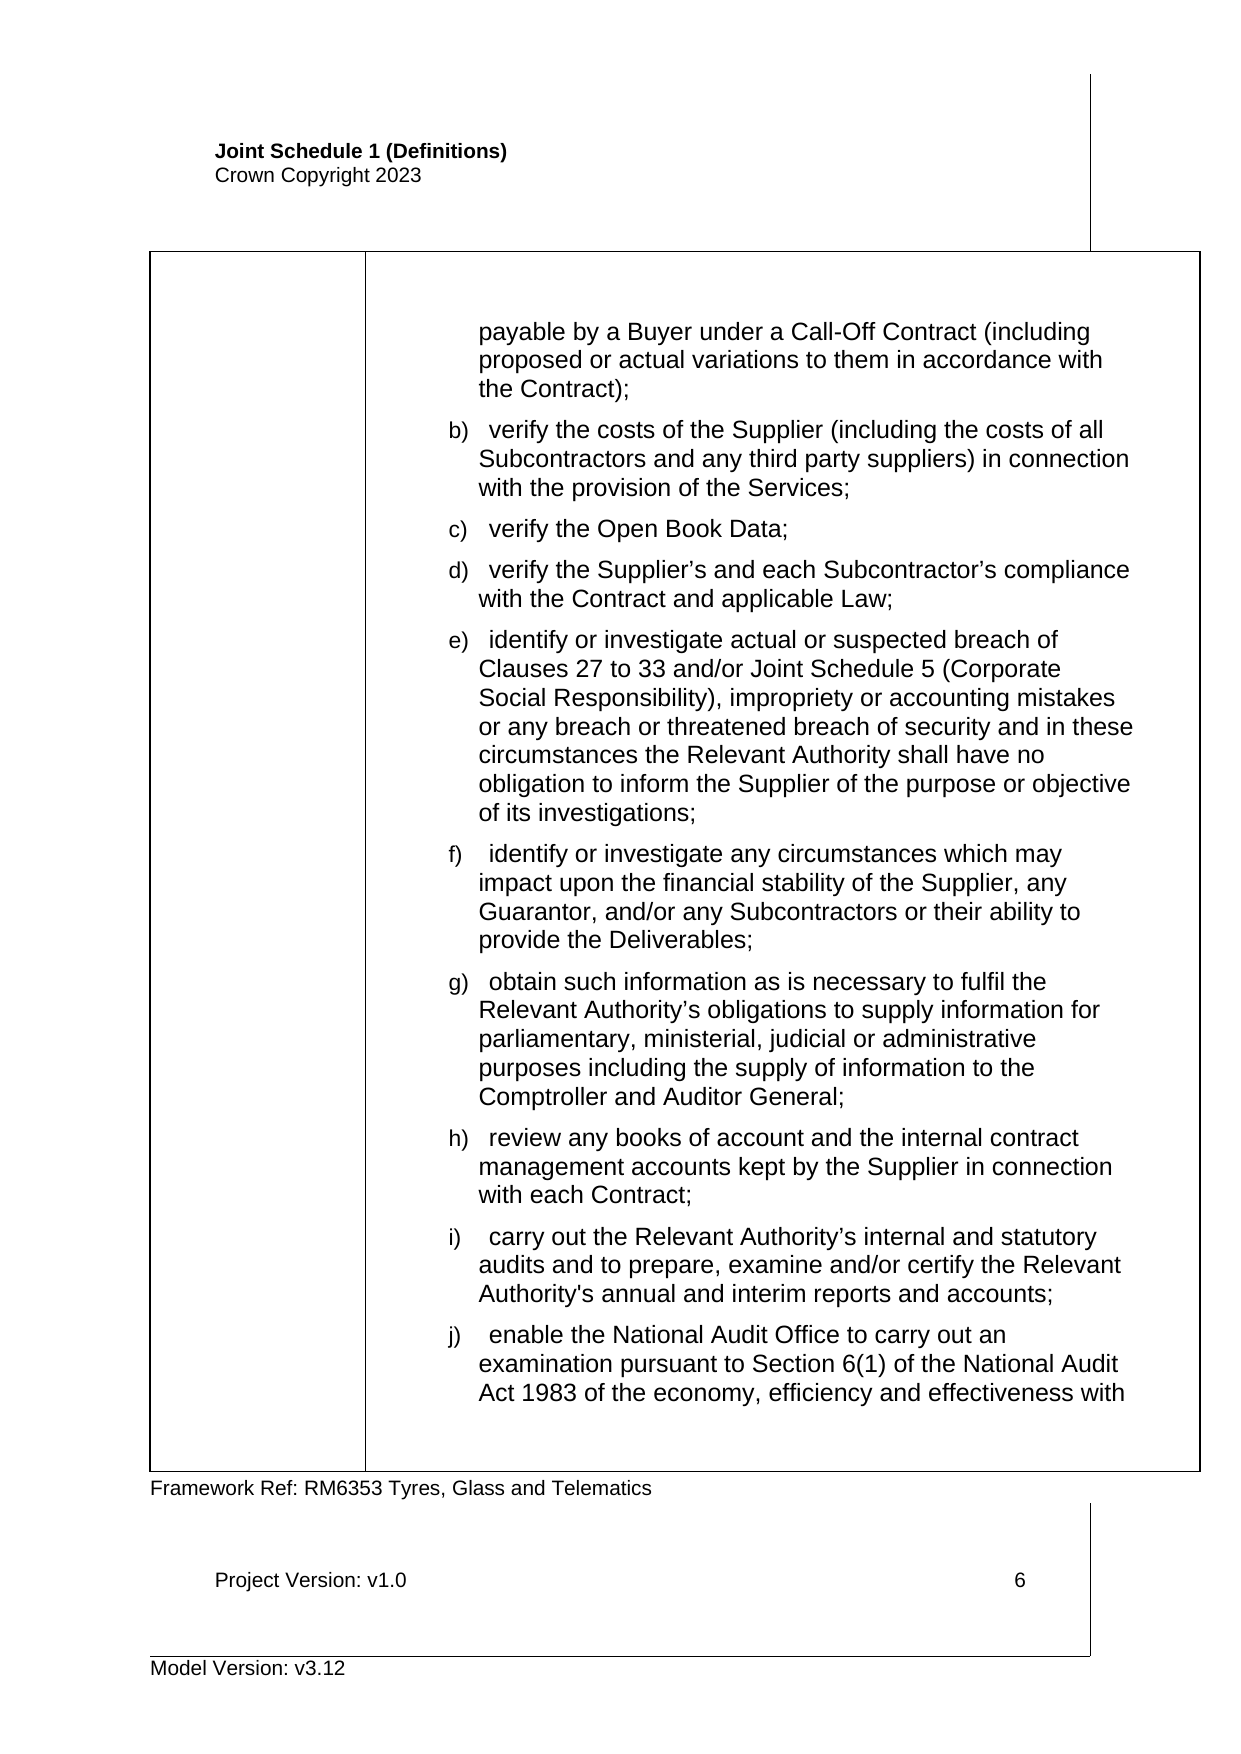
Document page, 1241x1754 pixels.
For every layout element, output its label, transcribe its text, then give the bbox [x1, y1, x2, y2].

table_cell [151, 252, 365, 1471]
table_cell payable by a Buyer under a Call-Off Contract (including proposed or actual variations to them in accordance with the Contract); verify the costs of the Supplier (including the costs of all Subcontractors and any third party suppliers) in connection with the provision of the Services; verify the Open Book Data; verify the Supplier’s and each Subcontractor’s compliance with the Contract and applicable Law; identify or investigate actual or suspected breach of Clauses 27 to 33 and/or Joint Schedule 5 (Corporate Social Responsibility), impropriety or accounting mistakes or any breach or threatened breach of security and in these circumstances the Relevant Authority shall have no obligation to inform the Supplier of the purpose or objective of its investigations; identify or investigate any circumstances which may impact upon the financial stability of the Supplier, any Guarantor, and/or any Subcontractors or their ability to provide the Deliverables; obtain such information as is necessary to fulfil the Relevant Authority’s obligations to supply information for parliamentary, ministerial, judicial or administrative purposes including the supply of information to the Comptroller and Auditor General; review any books of account and the internal contract management accounts kept by the Supplier in connection with each Contract; carry out the Relevant Authority’s internal and statutory audits and to prepare, examine and/or certify the Relevant Authority's annual and interim reports and accounts; enable the National Audit Office to carry out an examination pursuant to Section 6(1) of the National Audit Act 1983 of the economy, efficiency and effectiveness with [366, 252, 1199, 1471]
